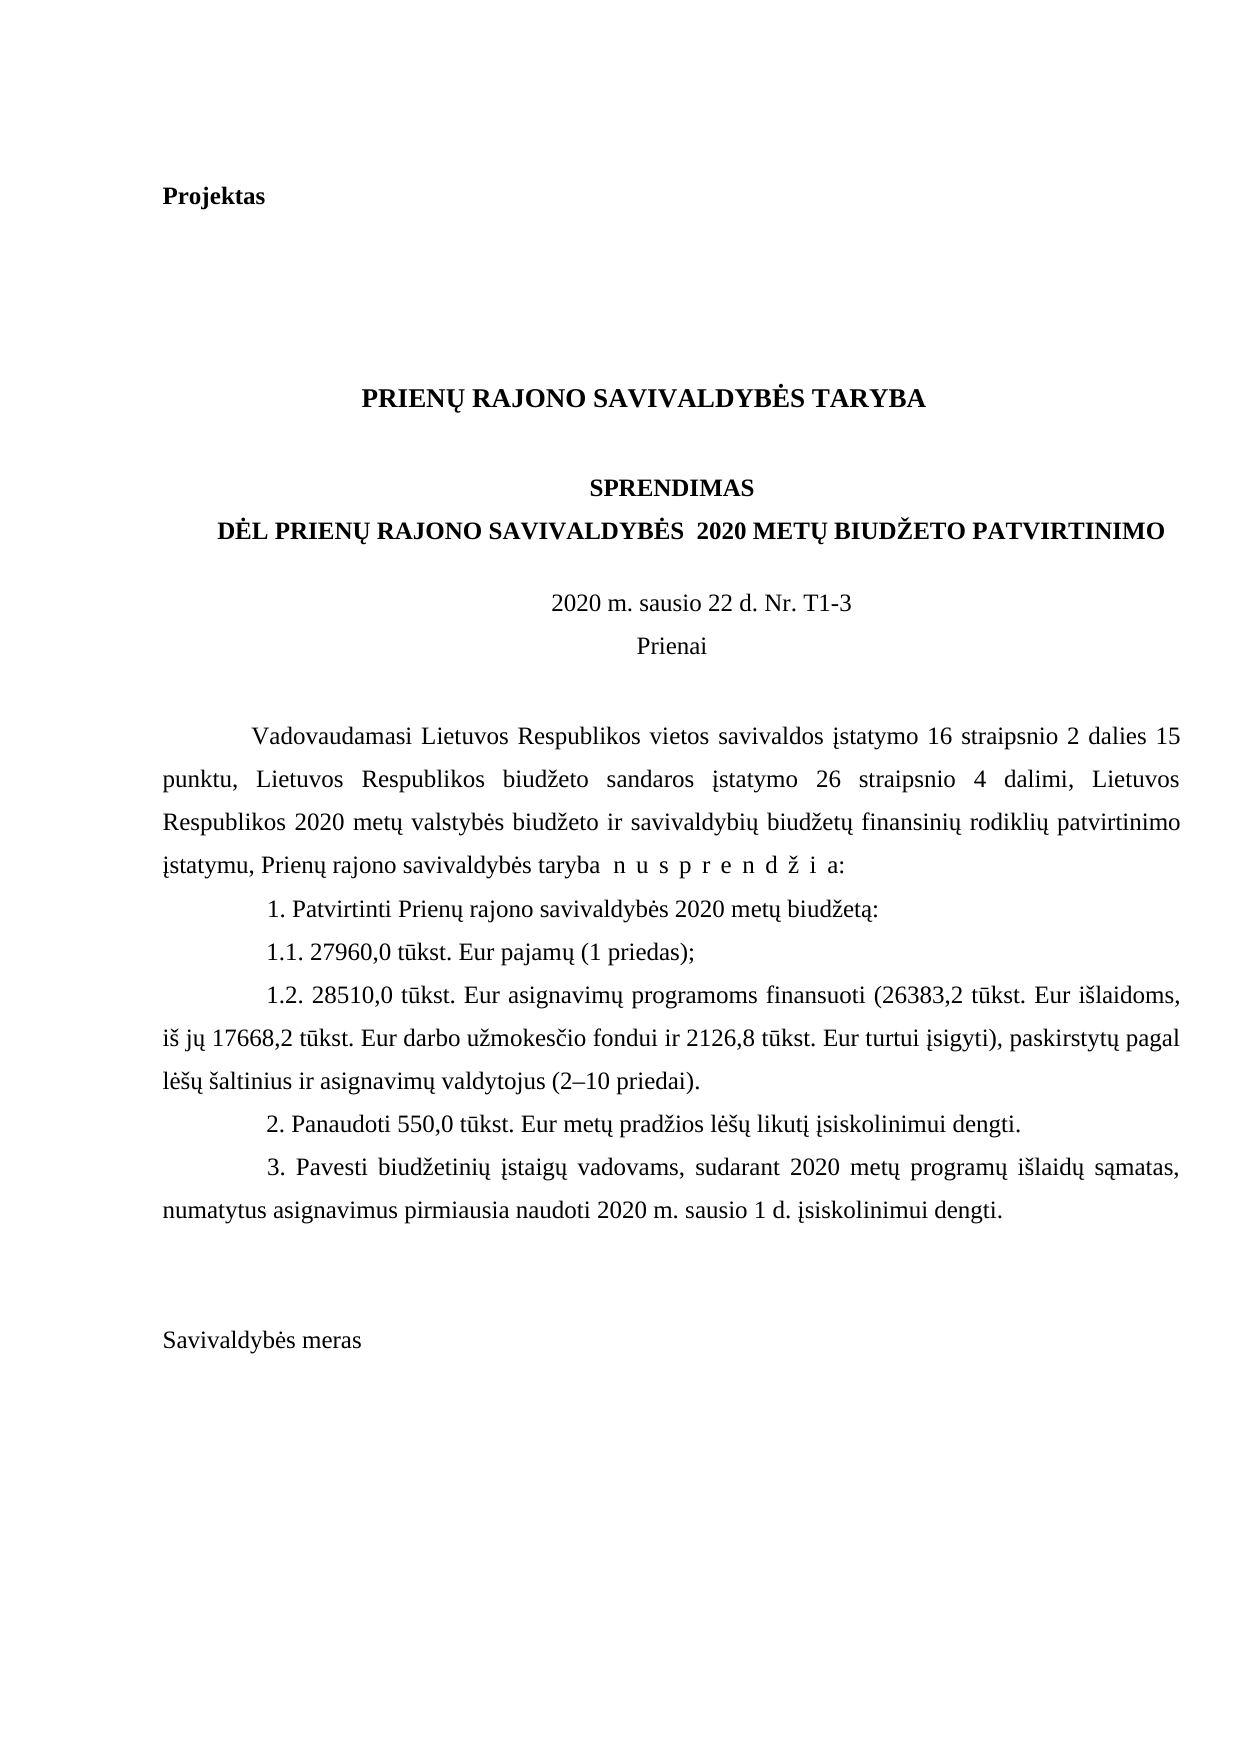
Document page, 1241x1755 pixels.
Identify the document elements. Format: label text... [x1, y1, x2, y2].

text 3. Pavesti biudžetinių įstaigų vadovams, sudarant 2020 metų programų išlaidų sąmatas, numatytus asignavimus pirmiausia naudoti 2020 m. sausio 1 d. įsiskolinimui dengti. [162, 1152, 1181, 1224]
text Savivaldybės meras [162, 1325, 1181, 1354]
text 1.1. 27960,0 tūkst. Eur pajamų (1 priedas); [162, 937, 1181, 966]
text Prienai [162, 631, 1181, 660]
text 1. Patvirtinti Prienų rajono savivaldybės 2020 metų biudžetą: [162, 894, 1181, 922]
text Projektas [162, 148, 1181, 382]
text 2. Panaudoti 550,0 tūkst. Eur metų pradžios lėšų likutį įsiskolinimui dengti. [162, 1109, 1181, 1138]
text Sprendimas [162, 473, 1181, 502]
text Vadovaudamasi Lietuvos Respublikos vietos savivaldos įstatymo 16 straipsnio 2 dalies 15 punktu, Lietuvos Respublikos biudžeto sandaros įstatymo 26 straipsnio 4 dalimi, Lietuvos Respublikos 2020 metų valstybės biudžeto ir savivaldybių biudžetų finansinių rodiklių patvirtinimo įstatymu, Prienų rajono savivaldybės taryba nusprendžia: [162, 721, 1181, 879]
text 1.2. 28510,0 tūkst. Eur asignavimų programoms finansuoti (26383,2 tūkst. Eur išlaidoms, iš jų 17668,2 tūkst. Eur darbo užmokesčio fondui ir 2126,8 tūkst. Eur turtui įsigyti), paskirstytų pagal lėšų šaltinius ir asignavimų valdytojus (2–10 priedai). [162, 980, 1181, 1095]
text PRIENŲ RAJONO SAVIVALDYBĖS TARYBA [162, 382, 1181, 413]
text 2020 m. sausio 22 d. Nr. T1-3 [162, 588, 1181, 617]
text DĖL PRIENŲ RAJONO SAVIVALDYBĖS 2020 METŲ BIUDŽETO PATVIRTINIMO [162, 516, 1181, 545]
